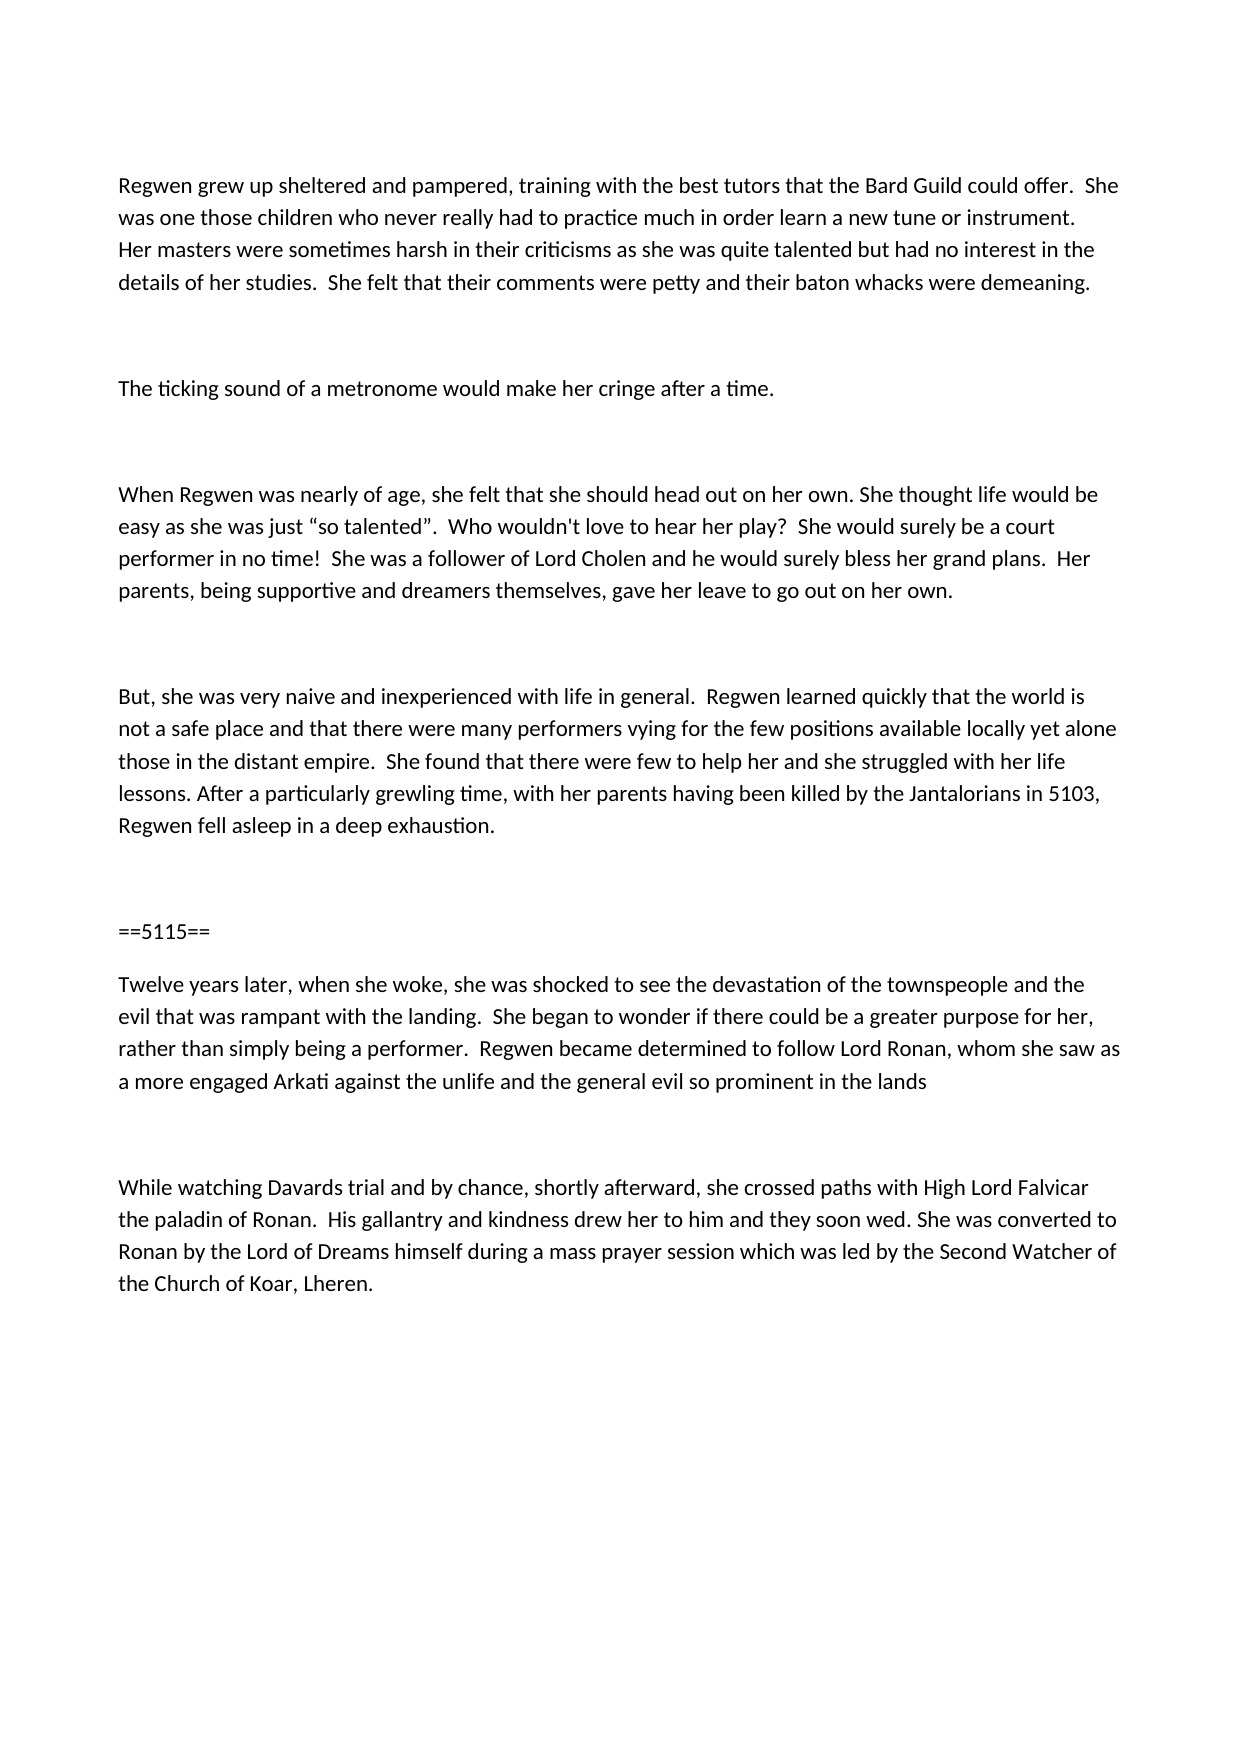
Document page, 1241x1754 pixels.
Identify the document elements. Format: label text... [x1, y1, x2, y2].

text ==5115== [118, 917, 1122, 945]
text Twelve years later, when she woke, she was shocked to see the devastation of the townspeople and the evil that was rampant with the landing. She began to wonder if there could be a greater purpose for her, rather than simply being a performer. Regwen became determined to follow Lord Ronan, whom she saw as a more engaged Arkati against the unlife and the general evil so prominent in the lands [118, 970, 1122, 1095]
text Regwen grew up sheltered and pampered, training with the best tutors that the Bard Guild could offer. She was one those children who never really had to practice much in order learn a new tune or instrument. Her masters were sometimes harsh in their criticisms as she was quite talented but had no interest in the details of her studies. She felt that their comments were petty and their baton whacks were demeaning. [118, 171, 1122, 296]
text While watching Davards trial and by chance, shortly afterward, she crossed paths with High Lord Falvicar the paladin of Ronan. His gallantry and kindness drew her to him and they soon wed. She was converted to Ronan by the Lord of Dreams himself during a mass prayer session which was led by the Second Watcher of the Church of Koar, Lheren. [118, 1173, 1122, 1297]
text The ticking sound of a metronome would make her cringe after a time. [118, 374, 1122, 402]
text When Regwen was nearly of age, she felt that she should head out on her own. She thought life would be easy as she was just “so talented”. Who wouldn't love to hear her play? She would surely be a court performer in no time! She was a follower of Lord Cholen and he would surely bless her grand plans. Her parents, being supportive and dreamers themselves, gave her leave to go out on her own. [118, 480, 1122, 604]
text But, she was very naive and inexperienced with life in general. Regwen learned quickly that the world is not a safe place and that there were many performers vying for the few positions available locally yet alone those in the distant empire. She found that there were few to help her and she struggled with her life lessons. After a particularly grewling time, with her parents having been killed by the Jantalorians in 5103, Regwen fell asleep in a deep exhaustion. [118, 682, 1122, 839]
